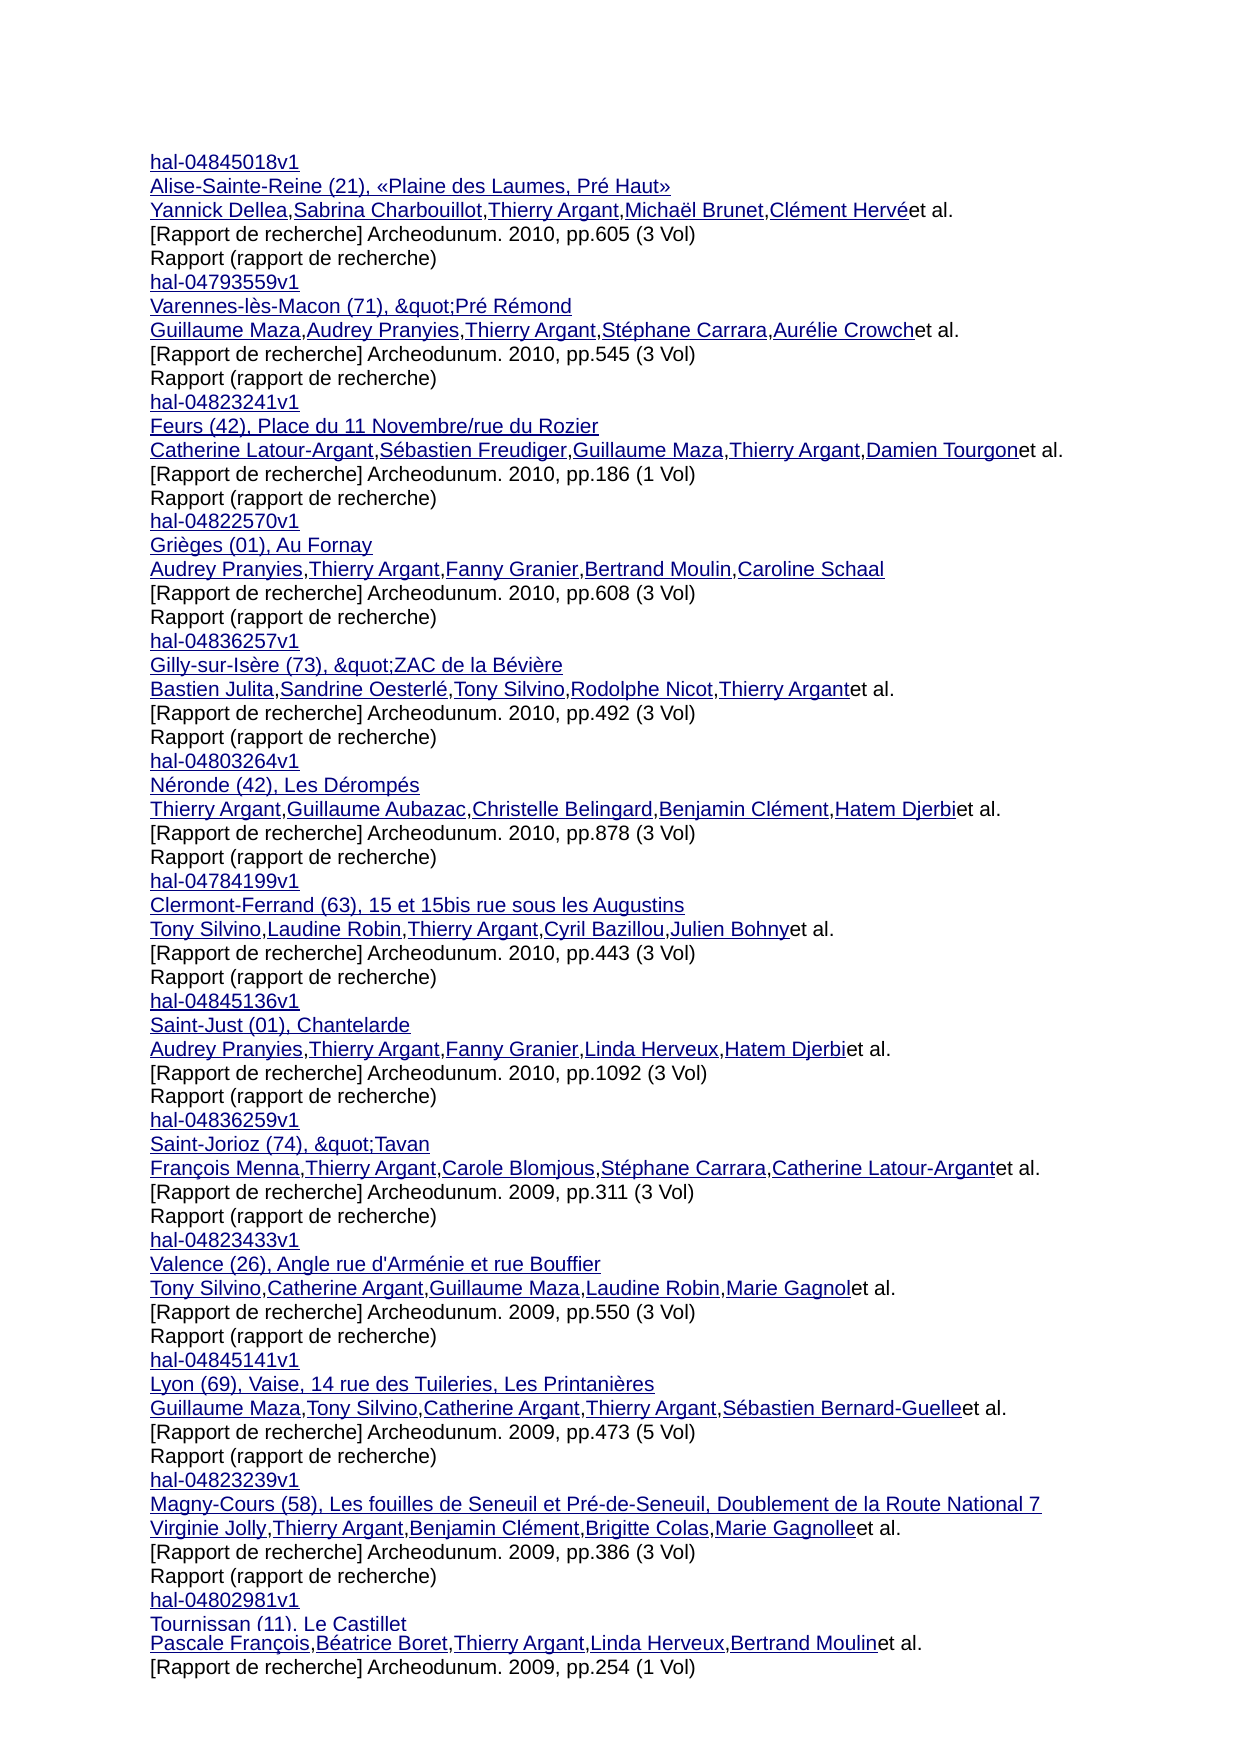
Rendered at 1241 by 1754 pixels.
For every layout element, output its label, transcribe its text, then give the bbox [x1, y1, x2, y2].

table_cell Magny-Cours (58), Les fouilles de Seneuil et Pré-de-Seneuil, Doublement de la Route National 7 Virginie Jolly,Thierry Argant,Benjamin Clément,Brigitte Colas,Marie Gagnolleet al. [Rapport de recherche] Archeodunum. 2009, pp.386 (3 Vol) Rapport (rapport de recherche) hal-04802981v1 [150, 1492, 1090, 1611]
table_cell Lyon (69), Vaise, 14 rue des Tuileries, Les Printanières Guillaume Maza,Tony Silvino,Catherine Argant,Thierry Argant,Sébastien Bernard-Guelleet al. [Rapport de recherche] Archeodunum. 2009, pp.473 (5 Vol) Rapport (rapport de recherche) hal-04823239v1 [150, 1372, 1090, 1492]
table_cell Tournissan (11), Le Castillet Pascale François,Béatrice Boret,Thierry Argant,Linda Herveux,Bertrand Moulinet al. [Rapport de recherche] Archeodunum. 2009, pp.254 (1 Vol) [150, 1611, 1090, 1679]
table_cell Saint-Jorioz (74), &quot;Tavan François Menna,Thierry Argant,Carole Blomjous,Stéphane Carrara,Catherine Latour-Argantet al. [Rapport de recherche] Archeodunum. 2009, pp.311 (3 Vol) Rapport (rapport de recherche) hal-04823433v1 [150, 1132, 1090, 1252]
table_cell Grièges (01), Au Fornay Audrey Pranyies,Thierry Argant,Fanny Granier,Bertrand Moulin,Caroline Schaal [Rapport de recherche] Archeodunum. 2010, pp.608 (3 Vol) Rapport (rapport de recherche) hal-04836257v1 [150, 533, 1090, 653]
table_cell hal-04845018v1 [150, 150, 1090, 174]
table_cell Clermont-Ferrand (63), 15 et 15bis rue sous les Augustins Tony Silvino,Laudine Robin,Thierry Argant,Cyril Bazillou,Julien Bohnyet al. [Rapport de recherche] Archeodunum. 2010, pp.443 (3 Vol) Rapport (rapport de recherche) hal-04845136v1 [150, 893, 1090, 1012]
table_cell Gilly-sur-Isère (73), &quot;ZAC de la Bévière Bastien Julita,Sandrine Oesterlé,Tony Silvino,Rodolphe Nicot,Thierry Argantet al. [Rapport de recherche] Archeodunum. 2010, pp.492 (3 Vol) Rapport (rapport de recherche) hal-04803264v1 [150, 653, 1090, 773]
table_cell Valence (26), Angle rue d'Arménie et rue Bouffier Tony Silvino,Catherine Argant,Guillaume Maza,Laudine Robin,Marie Gagnolet al. [Rapport de recherche] Archeodunum. 2009, pp.550 (3 Vol) Rapport (rapport de recherche) hal-04845141v1 [150, 1252, 1090, 1372]
table_cell Feurs (42), Place du 11 Novembre/rue du Rozier Catherine Latour-Argant,Sébastien Freudiger,Guillaume Maza,Thierry Argant,Damien Tourgonet al. [Rapport de recherche] Archeodunum. 2010, pp.186 (1 Vol) Rapport (rapport de recherche) hal-04822570v1 [150, 414, 1090, 533]
table_cell Alise-Sainte-Reine (21), «Plaine des Laumes, Pré Haut» Yannick Dellea,Sabrina Charbouillot,Thierry Argant,Michaël Brunet,Clément Hervéet al. [Rapport de recherche] Archeodunum. 2010, pp.605 (3 Vol) Rapport (rapport de recherche) hal-04793559v1 [150, 174, 1090, 294]
table_cell Saint-Just (01), Chantelarde Audrey Pranyies,Thierry Argant,Fanny Granier,Linda Herveux,Hatem Djerbiet al. [Rapport de recherche] Archeodunum. 2010, pp.1092 (3 Vol) Rapport (rapport de recherche) hal-04836259v1 [150, 1013, 1090, 1132]
table_cell Néronde (42), Les Dérompés Thierry Argant,Guillaume Aubazac,Christelle Belingard,Benjamin Clément,Hatem Djerbiet al. [Rapport de recherche] Archeodunum. 2010, pp.878 (3 Vol) Rapport (rapport de recherche) hal-04784199v1 [150, 773, 1090, 893]
table_cell Varennes-lès-Macon (71), &quot;Pré Rémond Guillaume Maza,Audrey Pranyies,Thierry Argant,Stéphane Carrara,Aurélie Crowchet al. [Rapport de recherche] Archeodunum. 2010, pp.545 (3 Vol) Rapport (rapport de recherche) hal-04823241v1 [150, 294, 1090, 413]
